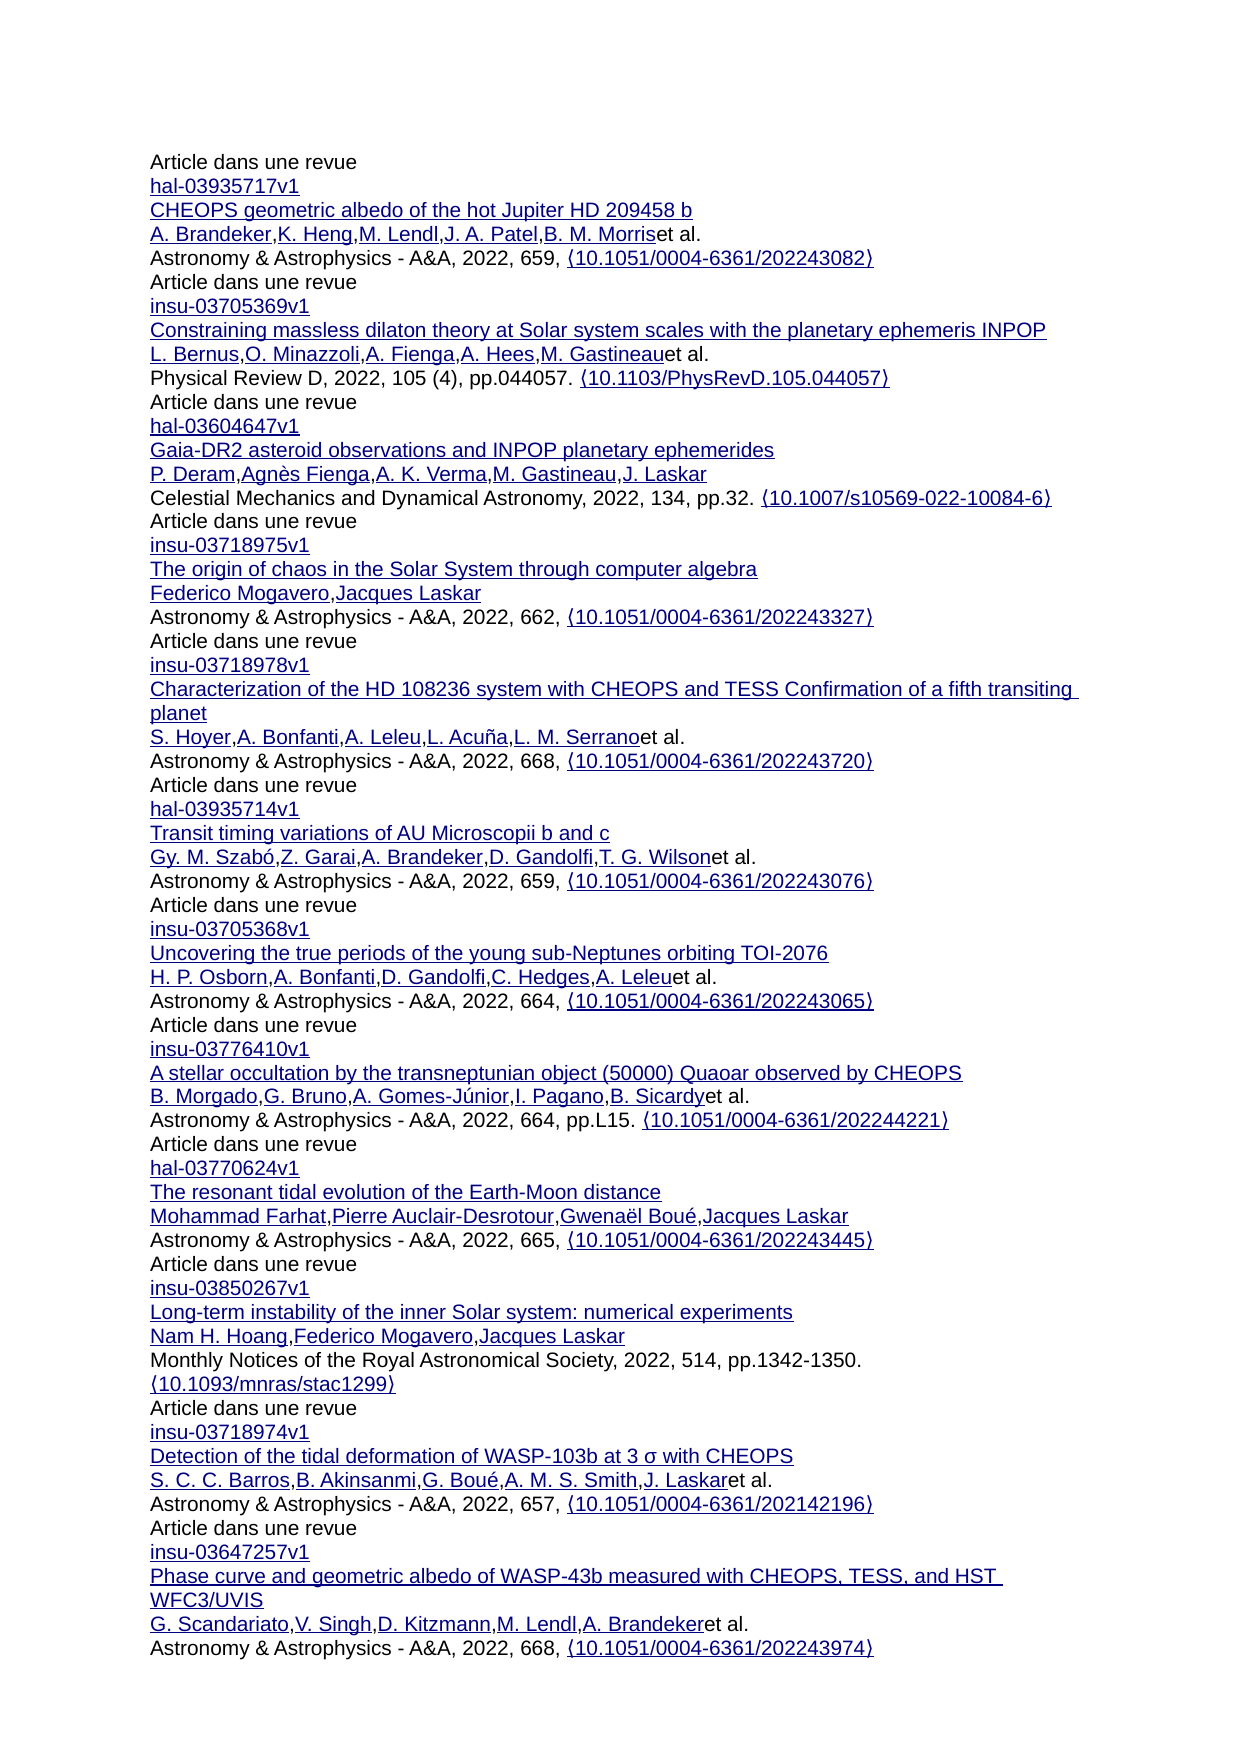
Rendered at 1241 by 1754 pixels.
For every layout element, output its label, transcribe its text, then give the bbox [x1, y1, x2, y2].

table_cell A stellar occultation by the transneptunian object (50000) Quaoar observed by CHEOPS B. Morgado,G. Bruno,A. Gomes-Júnior,I. Pagano,B. Sicardyet al. Astronomy & Astrophysics - A&A, 2022, 664, pp.L15. ⟨10.1051/0004-6361/202244221⟩ Article dans une revue hal-03770624v1 [150, 1060, 1090, 1180]
table_cell Gaia-DR2 asteroid observations and INPOP planetary ephemerides P. Deram,Agnès Fienga,A. K. Verma,M. Gastineau,J. Laskar Celestial Mechanics and Dynamical Astronomy, 2022, 134, pp.32. ⟨10.1007/s10569-022-10084-6⟩ Article dans une revue insu-03718975v1 [150, 438, 1090, 557]
table_cell Constraining massless dilaton theory at Solar system scales with the planetary ephemeris INPOP L. Bernus,O. Minazzoli,A. Fienga,A. Hees,M. Gastineauet al. Physical Review D, 2022, 105 (4), pp.044057. ⟨10.1103/PhysRevD.105.044057⟩ Article dans une revue hal-03604647v1 [150, 318, 1090, 437]
table_cell Long-term instability of the inner Solar system: numerical experiments Nam H. Hoang,Federico Mogavero,Jacques Laskar Monthly Notices of the Royal Astronomical Society, 2022, 514, pp.1342-1350. ⟨10.1093/mnras/stac1299⟩ Article dans une revue insu-03718974v1 [150, 1300, 1090, 1444]
table_cell The resonant tidal evolution of the Earth-Moon distance Mohammad Farhat,Pierre Auclair-Desrotour,Gwenaël Boué,Jacques Laskar Astronomy & Astrophysics - A&A, 2022, 665, ⟨10.1051/0004-6361/202243445⟩ Article dans une revue insu-03850267v1 [150, 1180, 1090, 1300]
table_cell Phase curve and geometric albedo of WASP-43b measured with CHEOPS, TESS, and HST WFC3/UVIS G. Scandariato,V. Singh,D. Kitzmann,M. Lendl,A. Brandekeret al. Astronomy & Astrophysics - A&A, 2022, 668, ⟨10.1051/0004-6361/202243974⟩ [150, 1564, 1090, 1659]
table_cell Article dans une revue hal-03935717v1 [150, 150, 1090, 198]
table_cell Uncovering the true periods of the young sub-Neptunes orbiting TOI-2076 H. P. Osborn,A. Bonfanti,D. Gandolfi,C. Hedges,A. Leleuet al. Astronomy & Astrophysics - A&A, 2022, 664, ⟨10.1051/0004-6361/202243065⟩ Article dans une revue insu-03776410v1 [150, 941, 1090, 1060]
table_cell Detection of the tidal deformation of WASP-103b at 3 σ with CHEOPS S. C. C. Barros,B. Akinsanmi,G. Boué,A. M. S. Smith,J. Laskaret al. Astronomy & Astrophysics - A&A, 2022, 657, ⟨10.1051/0004-6361/202142196⟩ Article dans une revue insu-03647257v1 [150, 1444, 1090, 1563]
table_cell The origin of chaos in the Solar System through computer algebra Federico Mogavero,Jacques Laskar Astronomy & Astrophysics - A&A, 2022, 662, ⟨10.1051/0004-6361/202243327⟩ Article dans une revue insu-03718978v1 [150, 557, 1090, 677]
table_cell CHEOPS geometric albedo of the hot Jupiter HD 209458 b A. Brandeker,K. Heng,M. Lendl,J. A. Patel,B. M. Morriset al. Astronomy & Astrophysics - A&A, 2022, 659, ⟨10.1051/0004-6361/202243082⟩ Article dans une revue insu-03705369v1 [150, 198, 1090, 318]
table_cell Characterization of the HD 108236 system with CHEOPS and TESS Confirmation of a fifth transiting planet S. Hoyer,A. Bonfanti,A. Leleu,L. Acuña,L. M. Serranoet al. Astronomy & Astrophysics - A&A, 2022, 668, ⟨10.1051/0004-6361/202243720⟩ Article dans une revue hal-03935714v1 [150, 677, 1090, 821]
table_cell Transit timing variations of AU Microscopii b and c Gy. M. Szabó,Z. Garai,A. Brandeker,D. Gandolfi,T. G. Wilsonet al. Astronomy & Astrophysics - A&A, 2022, 659, ⟨10.1051/0004-6361/202243076⟩ Article dans une revue insu-03705368v1 [150, 821, 1090, 941]
